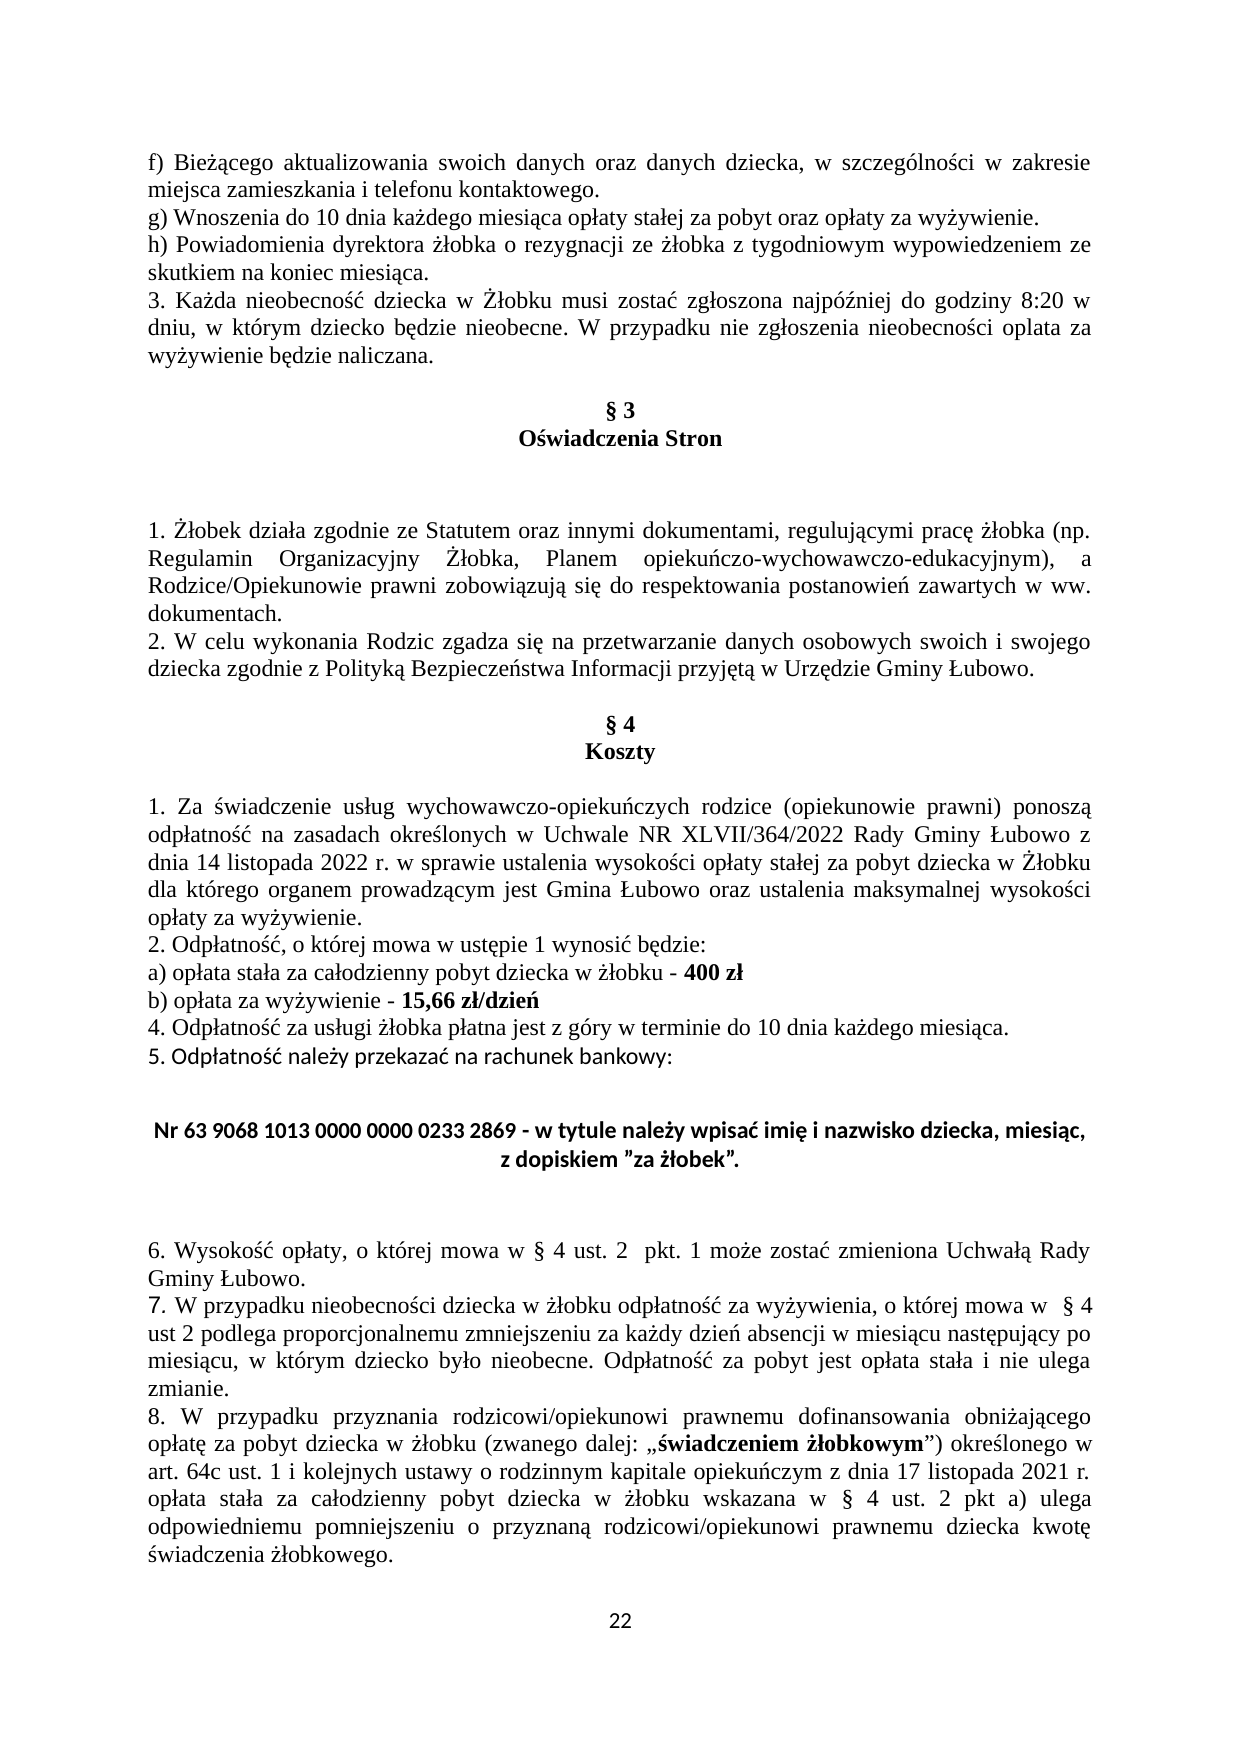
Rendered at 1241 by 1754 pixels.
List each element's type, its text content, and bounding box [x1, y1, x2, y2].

text § 4 [148, 709, 1093, 737]
text g) Wnoszenia do 10 dnia każdego miesiąca opłaty stałej za pobyt oraz opłaty za wyżywienie. [148, 203, 1093, 230]
text 3. Każda nieobecność dziecka w Żłobku musi zostać zgłoszona najpóźniej do godziny 8:20 w dniu, w którym dziecko będzie nieobecne. W przypadku nie zgłoszenia nieobecności oplata za wyżywienie będzie naliczana. [148, 286, 1093, 368]
text 5. Odpłatność należy przekazać na rachunek bankowy: [148, 1041, 1093, 1098]
text Koszty [148, 737, 1093, 765]
text h) Powiadomienia dyrektora żłobka o rezygnacji ze żłobka z tygodniowym wypowiedzeniem ze skutkiem na koniec miesiąca. [148, 230, 1093, 286]
text 1. Żłobek działa zgodnie ze Statutem oraz innymi dokumentami, regulującymi pracę żłobka (np. Regulamin Organizacyjny Żłobka, Planem opiekuńczo-wychowawczo-edukacyjnym), a Rodzice/Opiekunowie prawni zobowiązują się do respektowania postanowień zawartych w ww. dokumentach. [148, 516, 1093, 627]
text 7. W przypadku nieobecności dziecka w żłobku odpłatność za wyżywienia, o której mowa w § 4 ust 2 podlega proporcjonalnemu zmniejszeniu za każdy dzień absencji w miesiącu następujący po miesiącu, w którym dziecko było nieobecne. Odpłatność za pobyt jest opłata stała i nie ulega zmianie. [148, 1291, 1093, 1402]
text b) opłata za wyżywienie - 15,66 zł/dzień [148, 986, 1093, 1013]
text 8. W przypadku przyznania rodzicowi/opiekunowi prawnemu dofinansowania obniżającego opłatę za pobyt dziecka w żłobku (zwanego dalej: „świadczeniem żłobkowym”) określonego w art. 64c ust. 1 i kolejnych ustawy o rodzinnym kapitale opiekuńczym z dnia 17 listopada 2021 r. opłata stała za całodzienny pobyt dziecka w żłobku wskazana w § 4 ust. 2 pkt a) ulega odpowiedniemu pomniejszeniu o przyznaną rodzicowi/opiekunowi prawnemu dziecka kwotę świadczenia żłobkowego. [148, 1402, 1093, 1567]
text 4. Odpłatność za usługi żłobka płatna jest z góry w terminie do 10 dnia każdego miesiąca. [148, 1013, 1093, 1041]
text Oświadczenia Stron [148, 424, 1093, 451]
text f) Bieżącego aktualizowania swoich danych oraz danych dziecka, w szczególności w zakresie miejsca zamieszkania i telefonu kontaktowego. [148, 148, 1093, 203]
text 6. Wysokość opłaty, o której mowa w § 4 ust. 2 pkt. 1 może zostać zmieniona Uchwałą Rady Gminy Łubowo. [148, 1236, 1093, 1291]
text 2. W celu wykonania Rodzic zgadza się na przetwarzanie danych osobowych swoich i swojego dziecka zgodnie z Polityką Bezpieczeństwa Informacji przyjętą w Urzędzie Gminy Łubowo. [148, 627, 1093, 682]
text 2. Odpłatność, o której mowa w ustępie 1 wynosić będzie: [148, 930, 1093, 958]
text a) opłata stała za całodzienny pobyt dziecka w żłobku - 400 zł [148, 958, 1093, 986]
text Nr 63 9068 1013 0000 0000 0233 2869 - w tytule należy wpisać imię i nazwisko dziecka, miesiąc, z dopiskiem ”za żłobek”. [148, 1115, 1093, 1173]
text § 3 [148, 396, 1093, 424]
text 1. Za świadczenie usług wychowawczo-opiekuńczych rodzice (opiekunowie prawni) ponoszą odpłatność na zasadach określonych w Uchwale NR XLVII/364/2022 Rady Gminy Łubowo z dnia 14 listopada 2022 r. w sprawie ustalenia wysokości opłaty stałej za pobyt dziecka w Żłobku dla którego organem prowadzącym jest Gmina Łubowo oraz ustalenia maksymalnej wysokości opłaty za wyżywienie. [148, 792, 1093, 930]
